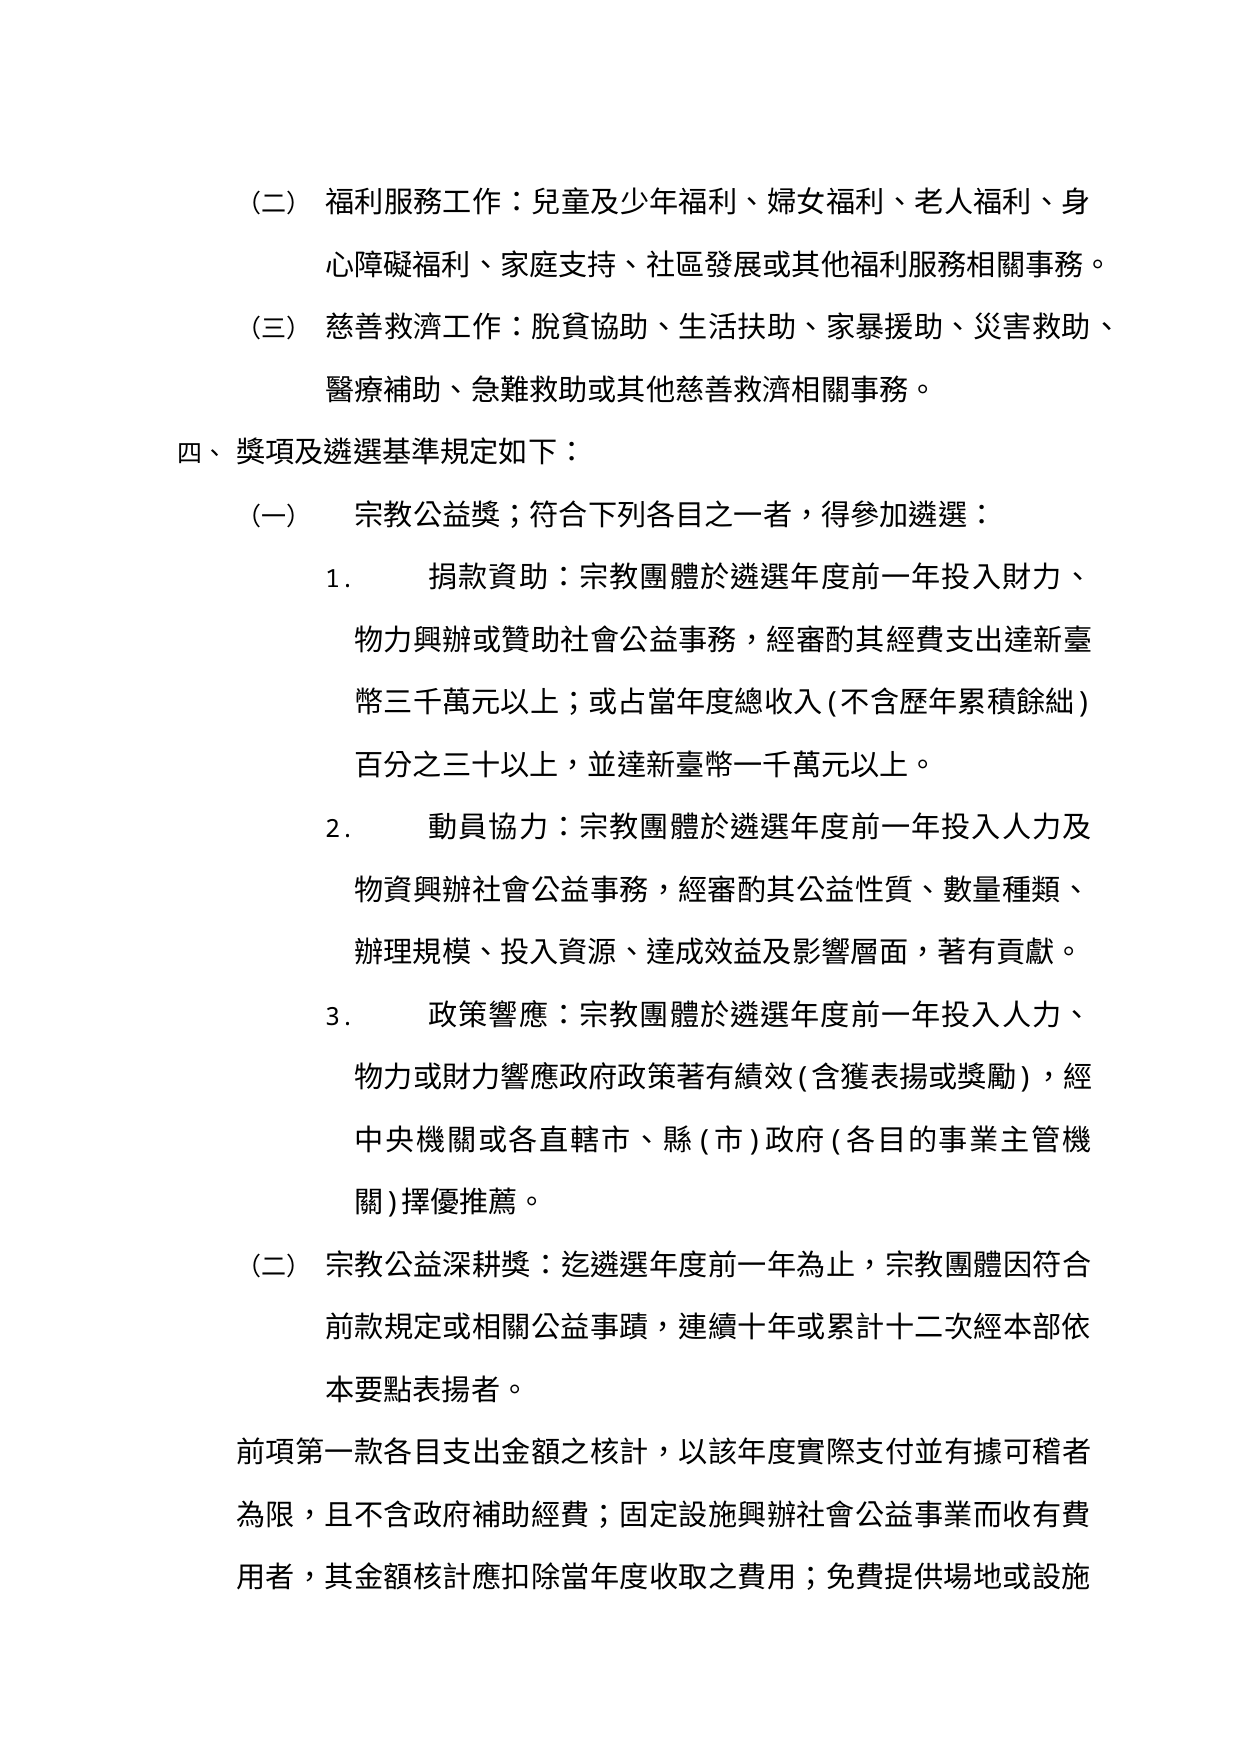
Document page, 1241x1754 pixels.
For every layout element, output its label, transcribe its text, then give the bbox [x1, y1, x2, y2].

list 政策響應：宗教團體於遴選年度前一年投入人力、物力或財力響應政府政策著有績效(含獲表揚或獎勵)，經中央機關或各直轄市、縣(市)政府(各目的事業主管機關)擇優推薦。 [325, 971, 1092, 1221]
list 宗教公益深耕獎：迄遴選年度前一年為止，宗教團體因符合前款規定或相關公益事蹟，連續十年或累計十二次經本部依本要點表揚者。 [236, 1221, 1092, 1408]
list 獎項及遴選基準規定如下： [177, 408, 1092, 471]
list 捐款資助：宗教團體於遴選年度前一年投入財力、物力興辦或贊助社會公益事務，經審酌其經費支出達新臺幣三千萬元以上；或占當年度總收入(不含歷年累積餘絀)百分之三十以上，並達新臺幣一千萬元以上。 [325, 533, 1092, 783]
list 宗教公益獎；符合下列各目之一者，得參加遴選： [236, 471, 1092, 533]
list 慈善救濟工作：脫貧協助、生活扶助、家暴援助、災害救助、醫療補助、急難救助或其他慈善救濟相關事務。 [236, 283, 1092, 408]
list 動員協力：宗教團體於遴選年度前一年投入人力及物資興辦社會公益事務，經審酌其公益性質、數量種類、辦理規模、投入資源、達成效益及影響層面，著有貢獻。 [325, 783, 1092, 971]
list 福利服務工作：兒童及少年福利、婦女福利、老人福利、身心障礙福利、家庭支持、社區發展或其他福利服務相關事務。 [236, 158, 1092, 283]
text 前項第一款各目支出金額之核計，以該年度實際支付並有據可稽者為限，且不含政府補助經費；固定設施興辦社會公益事業而收有費用者，其金額核計應扣除當年度收取之費用；免費提供場地或設施 [236, 1408, 1092, 1596]
